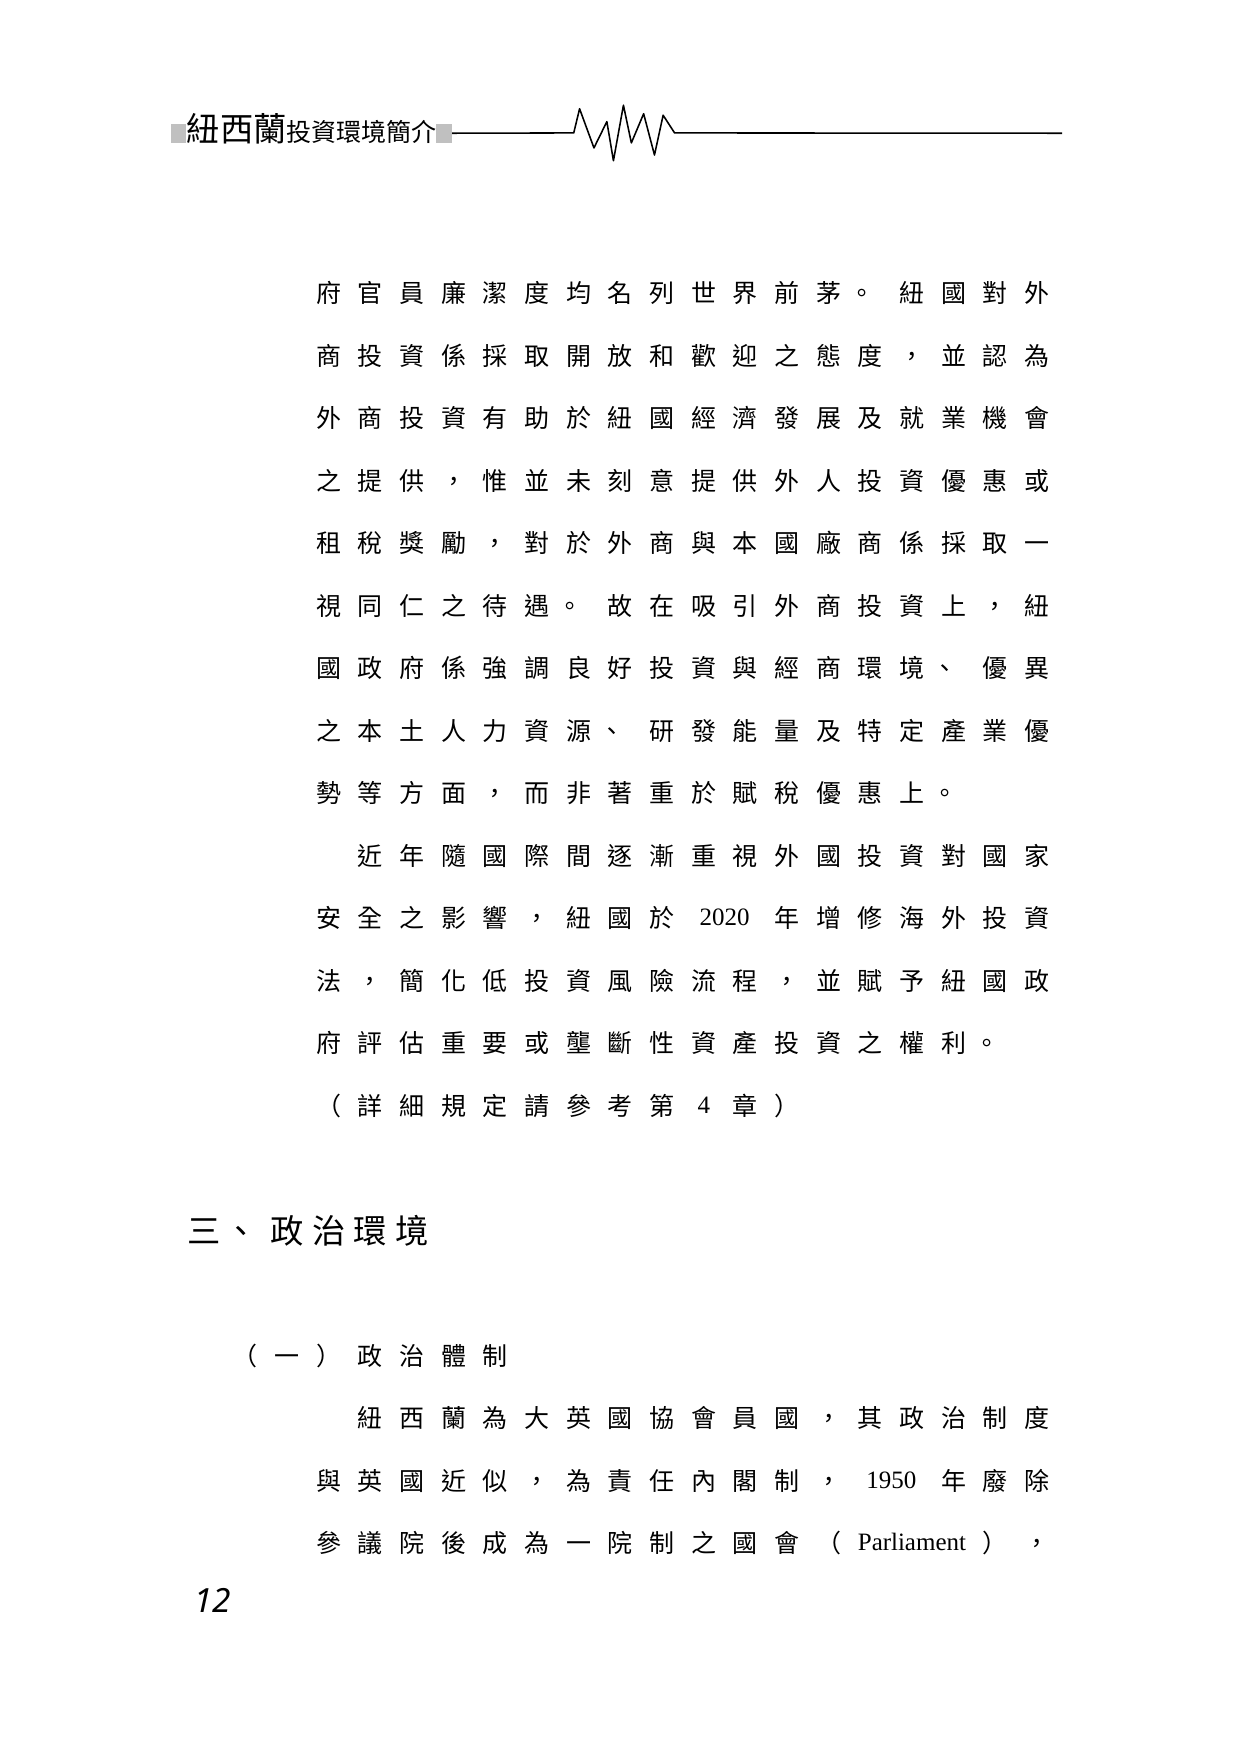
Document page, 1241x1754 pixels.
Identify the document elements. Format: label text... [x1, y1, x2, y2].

text 近年隨國際間逐漸重視外國投資對國家安全之影響，紐國於2020年增修海外投資法，簡化低投資風險流程，並賦予紐國政府評估重要或壟斷性資產投資之權利。（詳細規定請參考第4章） [281, 813, 1058, 1125]
text （一）政治體制 [207, 1313, 1058, 1375]
text 紐西蘭為大英國協會員國，其政治制度與英國近似，為責任內閣制，1950年廢除參議院後成為一院制之國會（Parliament）， [281, 1375, 1058, 1563]
subtitle 三、政治環境 [183, 1188, 1058, 1250]
text 府官員廉潔度均名列世界前茅。紐國對外商投資係採取開放和歡迎之態度，並認為外商投資有助於紐國經濟發展及就業機會之提供，惟並未刻意提供外人投資優惠或租稅獎勵，對於外商與本國廠商係採取一視同仁之待遇。故在吸引外商投資上，紐國政府係強調良好投資與經商環境、優異之本土人力資源、研發能量及特定產業優勢等方面，而非著重於賦稅優惠上。 [281, 250, 1058, 813]
